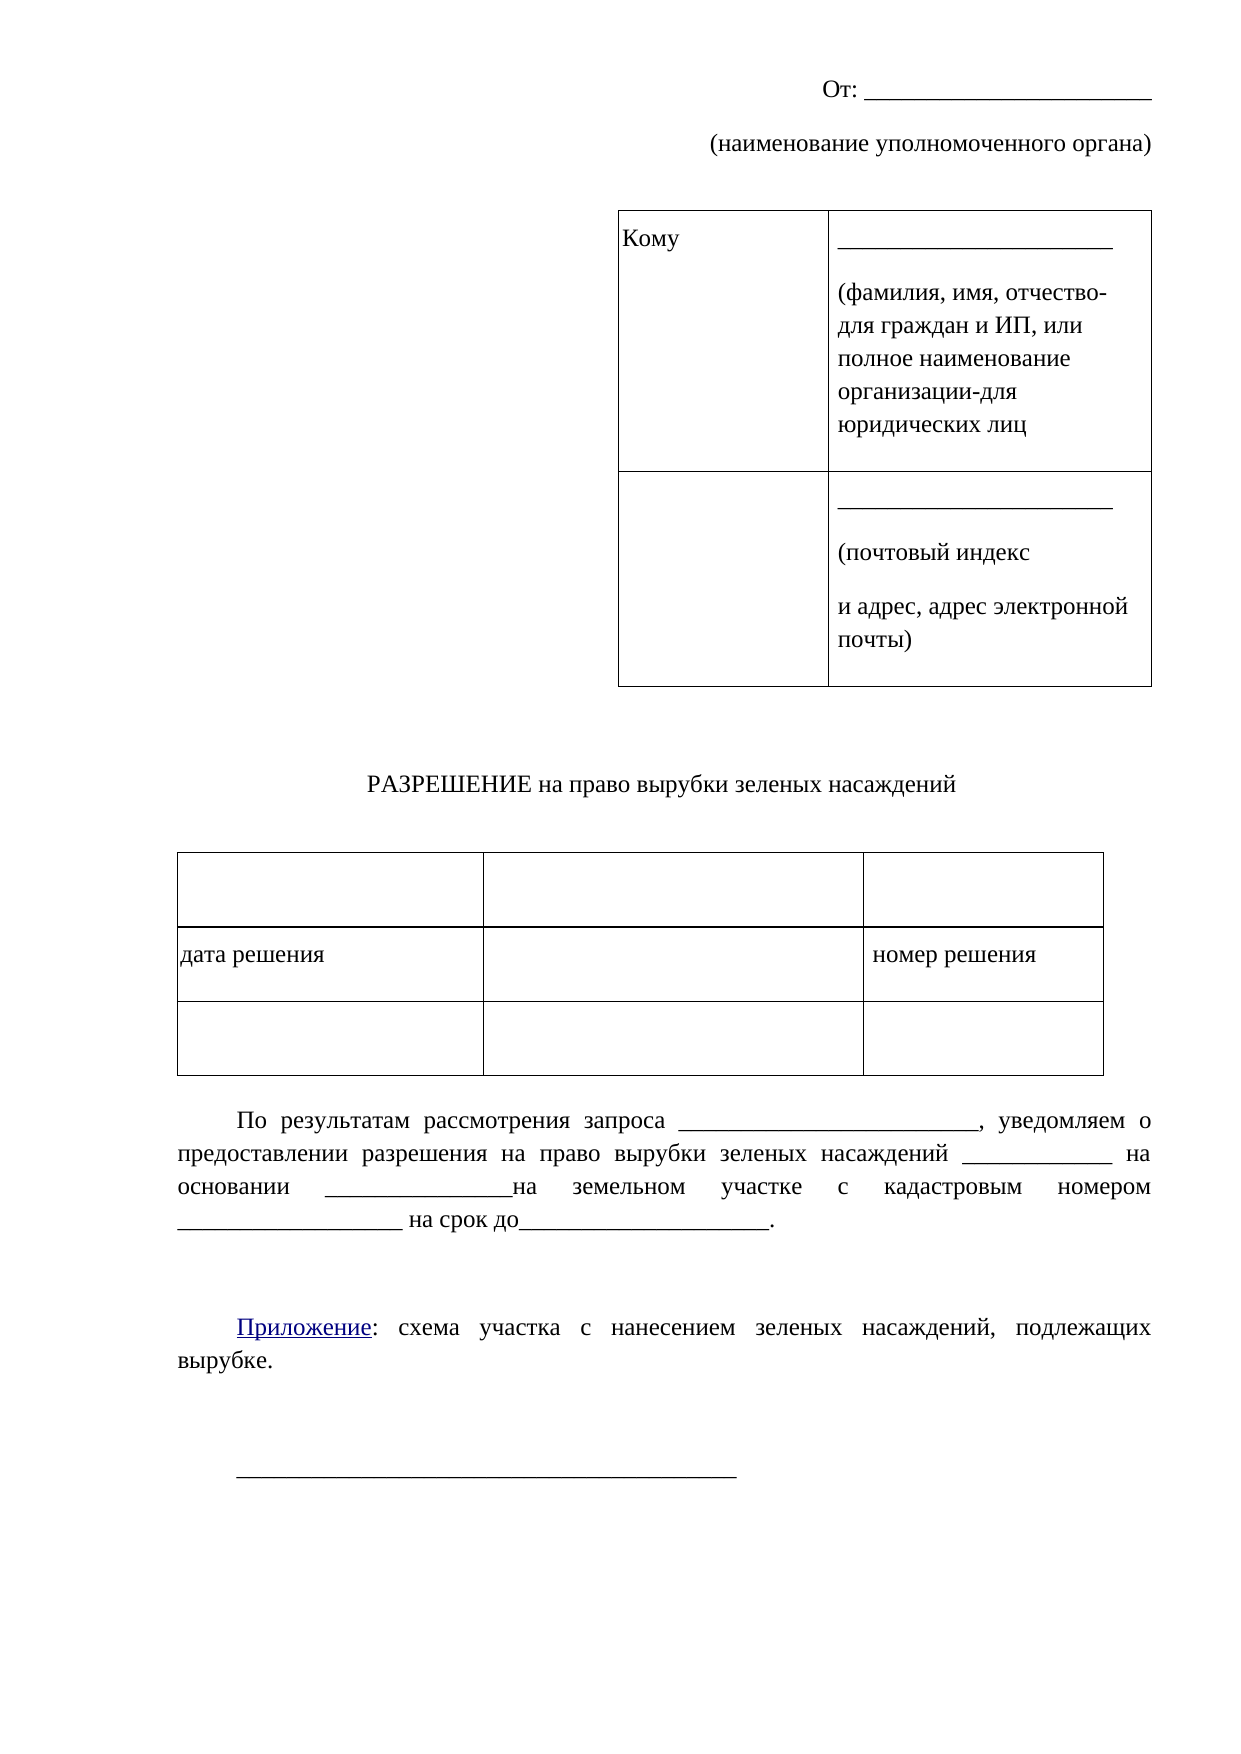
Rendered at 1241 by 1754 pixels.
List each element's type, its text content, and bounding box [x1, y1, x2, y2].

text Приложение: схема участка с нанесением зеленых насаждений, подлежащих вырубке. [177, 1312, 1152, 1373]
table_cell [484, 928, 863, 1001]
table_header ______________________ (фамилия, имя, отчество-для граждан и ИП, или полное наименование организации-для юридических лиц [829, 211, 1151, 471]
table_cell дата решения [178, 928, 483, 1001]
table_cell [178, 1002, 483, 1075]
text От: _______________________ [177, 74, 1152, 103]
text По результатам рассмотрения запроса ________________________, уведомляем о предоставлении разрешения на право вырубки зеленых насаждений ____________ на основании _______________на земельном участке с кадастровым номером __________________ на срок до____________________. [177, 1105, 1152, 1233]
table_cell ______________________ (почтовый индекс и адрес, адрес электронной почты) [829, 472, 1151, 686]
table_header [178, 853, 483, 926]
table_header Кому [619, 211, 828, 471]
table_cell [864, 1002, 1103, 1075]
table_header [864, 853, 1103, 926]
text (наименование уполномоченного органа) [177, 128, 1152, 156]
table_cell [619, 472, 828, 686]
table_header [484, 853, 863, 926]
text РАЗРЕШЕНИЕ на право вырубки зеленых насаждений [177, 769, 1152, 798]
table_cell номер решения [864, 928, 1103, 1001]
table_cell [484, 1002, 863, 1075]
text ________________________________________ [177, 1452, 1152, 1481]
